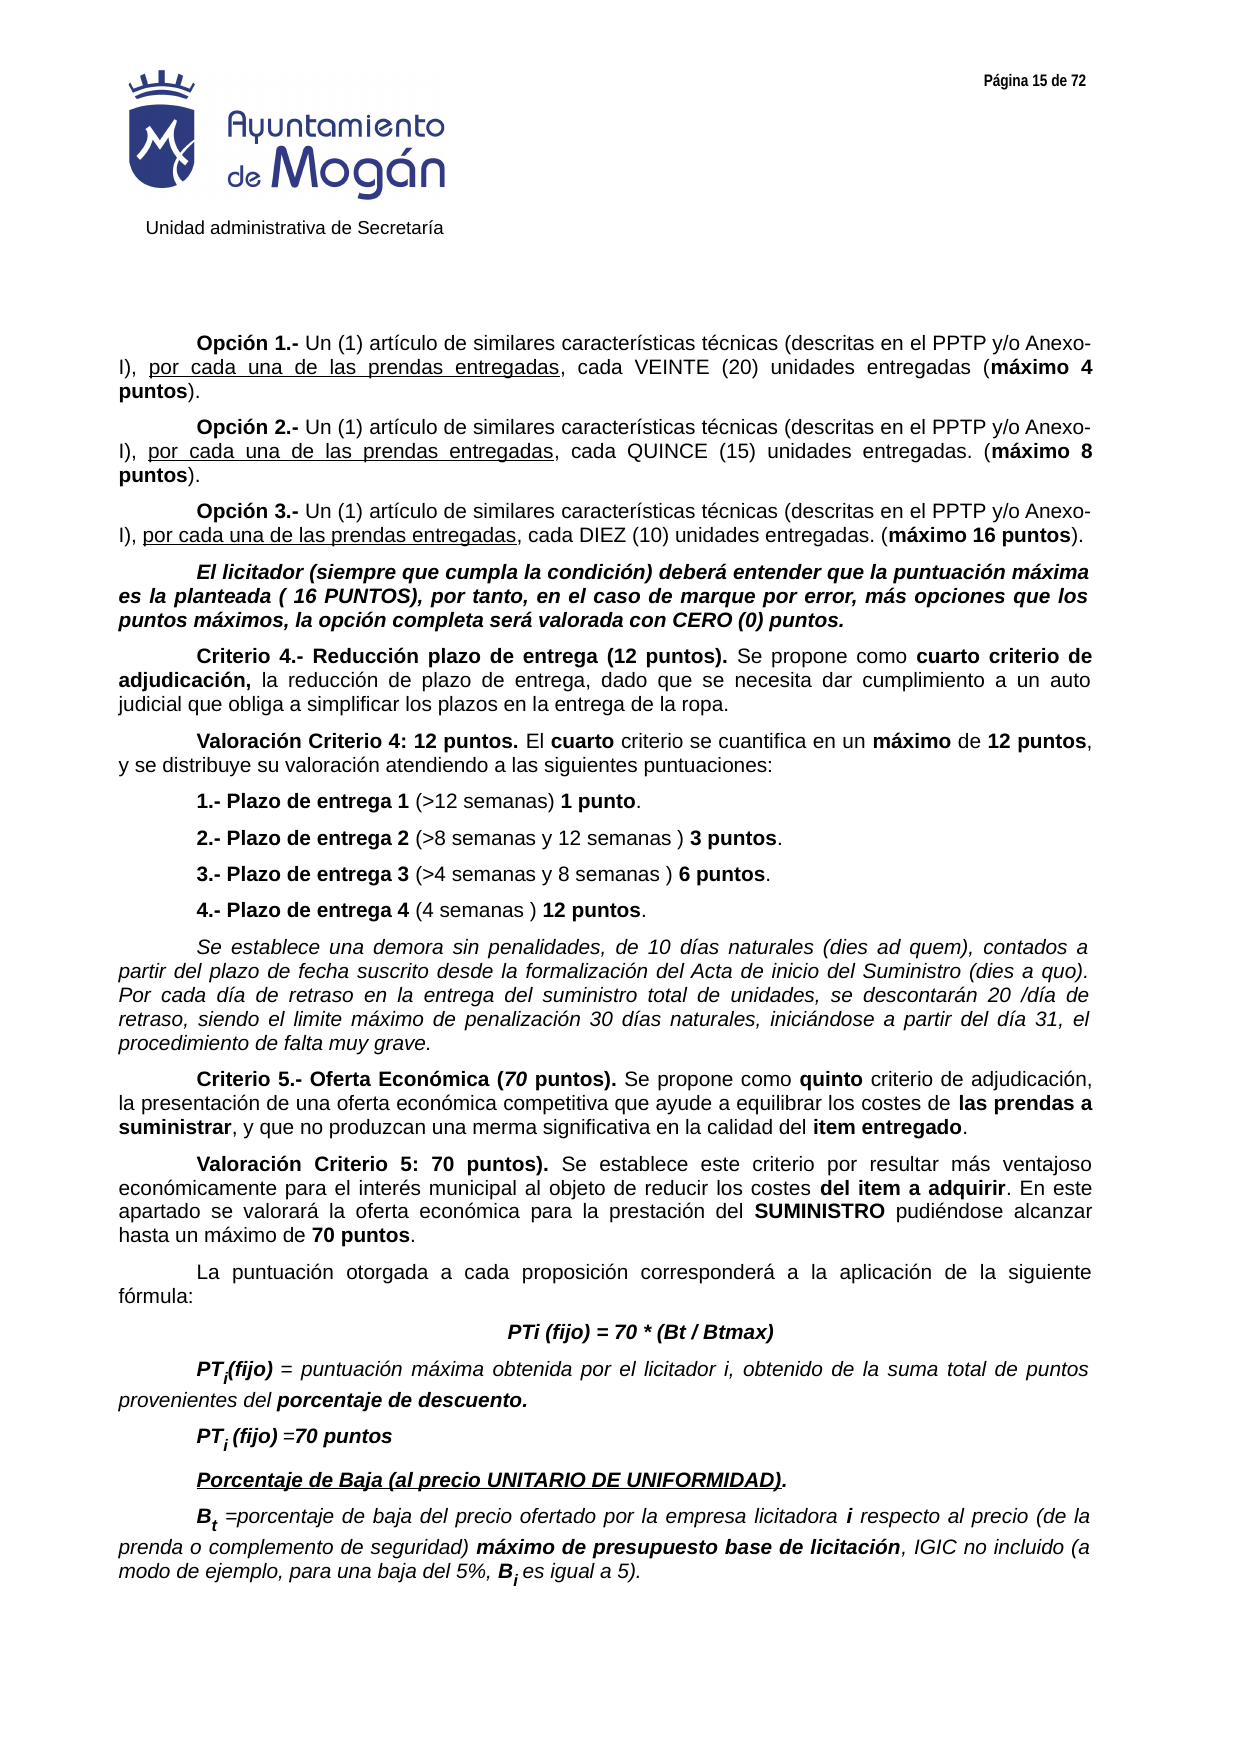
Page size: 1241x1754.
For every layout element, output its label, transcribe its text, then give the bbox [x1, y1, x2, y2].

text Porcentaje de Baja (al precio UNITARIO DE UNIFORMIDAD). [118, 1467, 1092, 1491]
text 1.- Plazo de entrega 1 (>12 semanas) 1 punto. [118, 789, 1092, 813]
text Criterio 5.- Oferta Económica (70 puntos). Se propone como quinto criterio de adjudicación, la presentación de una oferta económica competitiva que ayude a equilibrar los costes de las prendas a suministrar, y que no produzcan una merma significativa en la calidad del item entregado. [118, 1067, 1092, 1139]
text PTi (fijo) =70 puntos [118, 1424, 1092, 1455]
text Opción 2.- Un (1) artículo de similares características técnicas (descritas en el PPTP y/o Anexo-I), por cada una de las prendas entregadas, cada QUINCE (15) unidades entregadas. (máximo 8 puntos). [118, 415, 1092, 487]
text 2.- Plazo de entrega 2 (>8 semanas y 12 semanas ) 3 puntos. [118, 825, 1092, 849]
text La puntuación otorgada a cada proposición corresponderá a la aplicación de la siguiente fórmula: [118, 1260, 1092, 1308]
text Opción 3.- Un (1) artículo de similares características técnicas (descritas en el PPTP y/o Anexo-I), por cada una de las prendas entregadas, cada DIEZ (10) unidades entregadas. (máximo 16 puntos). [118, 499, 1092, 547]
text Opción 1.- Un (1) artículo de similares características técnicas (descritas en el PPTP y/o Anexo-I), por cada una de las prendas entregadas, cada VEINTE (20) unidades entregadas (máximo 4 puntos). [118, 331, 1092, 402]
text Valoración Criterio 4: 12 puntos. El cuarto criterio se cuantifica en un máximo de 12 puntos, y se distribuye su valoración atendiendo a las siguientes puntuaciones: [118, 728, 1092, 776]
text PTi (fijo) = 70 * (Bt / Btmax) [118, 1320, 1092, 1344]
text 4.- Plazo de entrega 4 (4 semanas ) 12 puntos. [118, 898, 1092, 922]
text El licitador (siempre que cumpla la condición) deberá entender que la puntuación máxima es la planteada ( 16 PUNTOS), por tanto, en el caso de marque por error, más opciones que los puntos máximos, la opción completa será valorada con CERO (0) puntos. [118, 560, 1092, 632]
text 3.- Plazo de entrega 3 (>4 semanas y 8 semanas ) 6 puntos. [118, 862, 1092, 886]
picture [128, 70, 445, 206]
text Se establece una demora sin penalidades, de 10 días naturales (dies ad quem), contados a partir del plazo de fecha suscrito desde la formalización del Acta de inicio del Suministro (dies a quo). Por cada día de retraso en la entrega del suministro total de unidades, se descontarán 20 /día de retraso, siendo el limite máximo de penalización 30 días naturales, iniciándose a partir del día 31, el procedimiento de falta muy grave. [118, 935, 1092, 1054]
text Bt =porcentaje de baja del precio ofertado por la empresa licitadora i respecto al precio (de la prenda o complemento de seguridad) máximo de presupuesto base de licitación, IGIC no incluido (a modo de ejemplo, para una baja del 5%, Bi es igual a 5). [118, 1504, 1092, 1590]
text PTi(fijo) = puntuación máxima obtenida por el licitador i, obtenido de la suma total de puntos provenientes del porcentaje de descuento. [118, 1357, 1092, 1411]
text Valoración Criterio 5: 70 puntos). Se establece este criterio por resultar más ventajoso económicamente para el interés municipal al objeto de reducir los costes del item a adquirir. En este apartado se valorará la oferta económica para la prestación del SUMINISTRO pudiéndose alcanzar hasta un máximo de 70 puntos. [118, 1151, 1092, 1247]
text Criterio 4.- Reducción plazo de entrega (12 puntos). Se propone como cuarto criterio de adjudicación, la reducción de plazo de entrega, dado que se necesita dar cumplimiento a un auto judicial que obliga a simplificar los plazos en la entrega de la ropa. [118, 644, 1092, 716]
